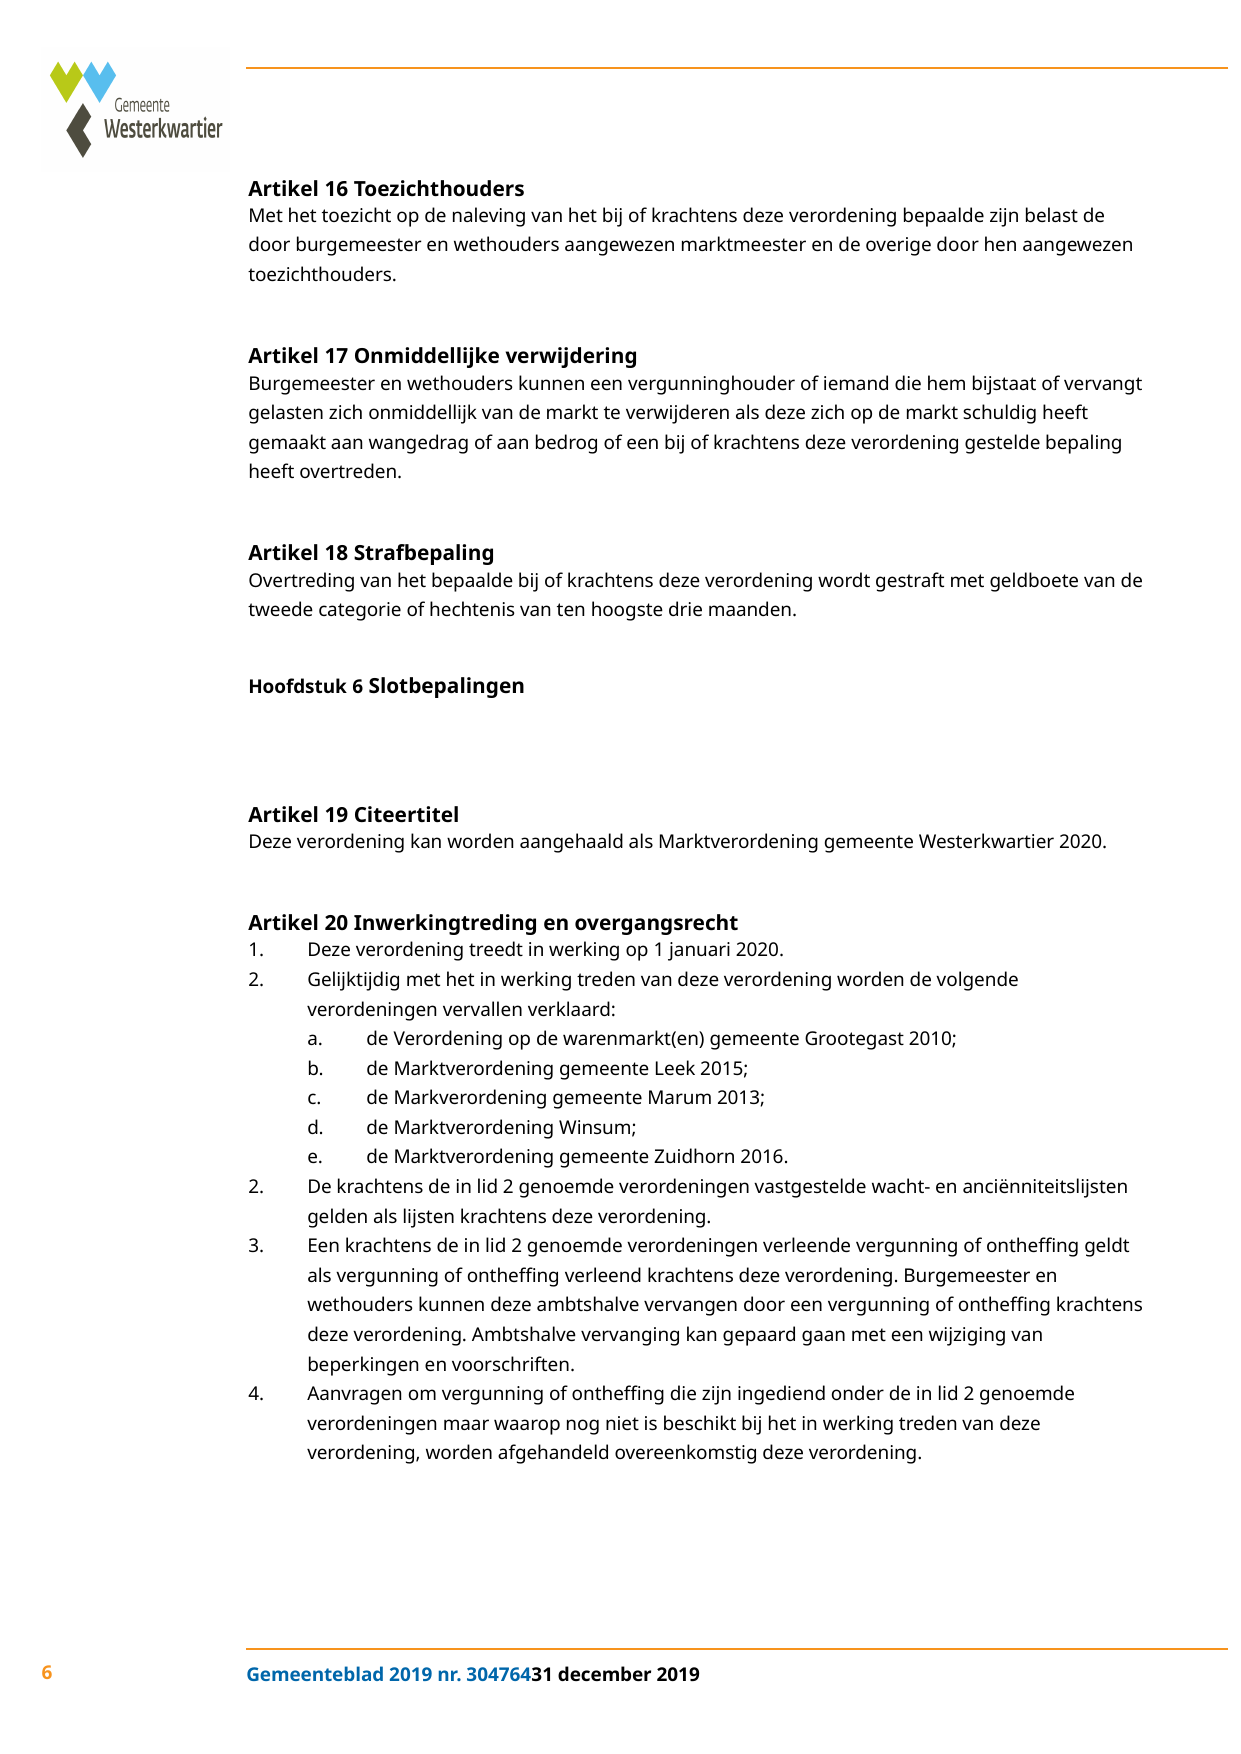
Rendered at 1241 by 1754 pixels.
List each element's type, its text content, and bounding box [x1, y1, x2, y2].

list Een krachtens de in lid 2 genoemde verordeningen verleende vergunning of ontheffing geldt als vergunning of ontheffing verleend krachtens deze verordening. Burgemeester en wethouders kunnen deze ambtshalve vervangen door een vergunning of ontheffing krachtens deze verordening. Ambtshalve vervanging kan gepaard gaan met een wijziging van beperkingen en voorschriften. [248, 1232, 1152, 1377]
text Artikel 17 Onmiddellijke verwijdering [248, 341, 1152, 370]
text Overtreding van het bepaalde bij of krachtens deze verordening wordt gestraft met geldboete van de tweede categorie of hechtenis van ten hoogste drie maanden. [248, 567, 1152, 622]
list de Markverordening gemeente Marum 2013; [307, 1084, 1152, 1110]
list de Marktverordening gemeente Leek 2015; [307, 1055, 1152, 1081]
list de Verordening op de warenmarkt(en) gemeente Grootegast 2010; [307, 1025, 1152, 1051]
list de Marktverordening Winsum; [307, 1114, 1152, 1140]
list de Marktverordening gemeente Zuidhorn 2016. [307, 1144, 1152, 1169]
text Burgemeester en wethouders kunnen een vergunninghouder of iemand die hem bijstaat of vervangt gelasten zich onmiddellijk van de markt te verwijderen als deze zich op de markt schuldig heeft gemaakt aan wangedrag of aan bedrog of een bij of krachtens deze verordening gestelde bepaling heeft overtreden. [248, 370, 1152, 484]
list Gelijktijdig met het in werking treden van deze verordening worden de volgende verordeningen vervallen verklaard: [248, 966, 1152, 1022]
list Aanvragen om vergunning of ontheffing die zijn ingediend onder de in lid 2 genoemde verordeningen maar waarop nog niet is beschikt bij het in werking treden van deze verordening, worden afgehandeld overeenkomstig deze verordening. [248, 1380, 1152, 1465]
text Artikel 20 Inwerkingtreding en overgangsrecht [248, 908, 1152, 937]
text Artikel 16 Toezichthouders [248, 174, 1152, 202]
picture [41, 47, 231, 172]
text Artikel 18 Strafbepaling [248, 538, 1152, 567]
list De krachtens de in lid 2 genoemde verordeningen vastgestelde wacht- en anciënniteitslijsten gelden als lijsten krachtens deze verordening. [248, 1173, 1152, 1229]
list Deze verordening treedt in werking op 1 januari 2020. [248, 937, 1152, 962]
text Artikel 19 Citeertitel [248, 800, 1152, 828]
text Deze verordening kan worden aangehaald als Marktverordening gemeente Westerkwartier 2020. [248, 828, 1152, 854]
text Hoofdstuk 6 Slotbepalingen [248, 672, 1152, 700]
text Met het toezicht op de naleving van het bij of krachtens deze verordening bepaalde zijn belast de door burgemeester en wethouders aangewezen marktmeester en de overige door hen aangewezen toezichthouders. [248, 202, 1152, 287]
